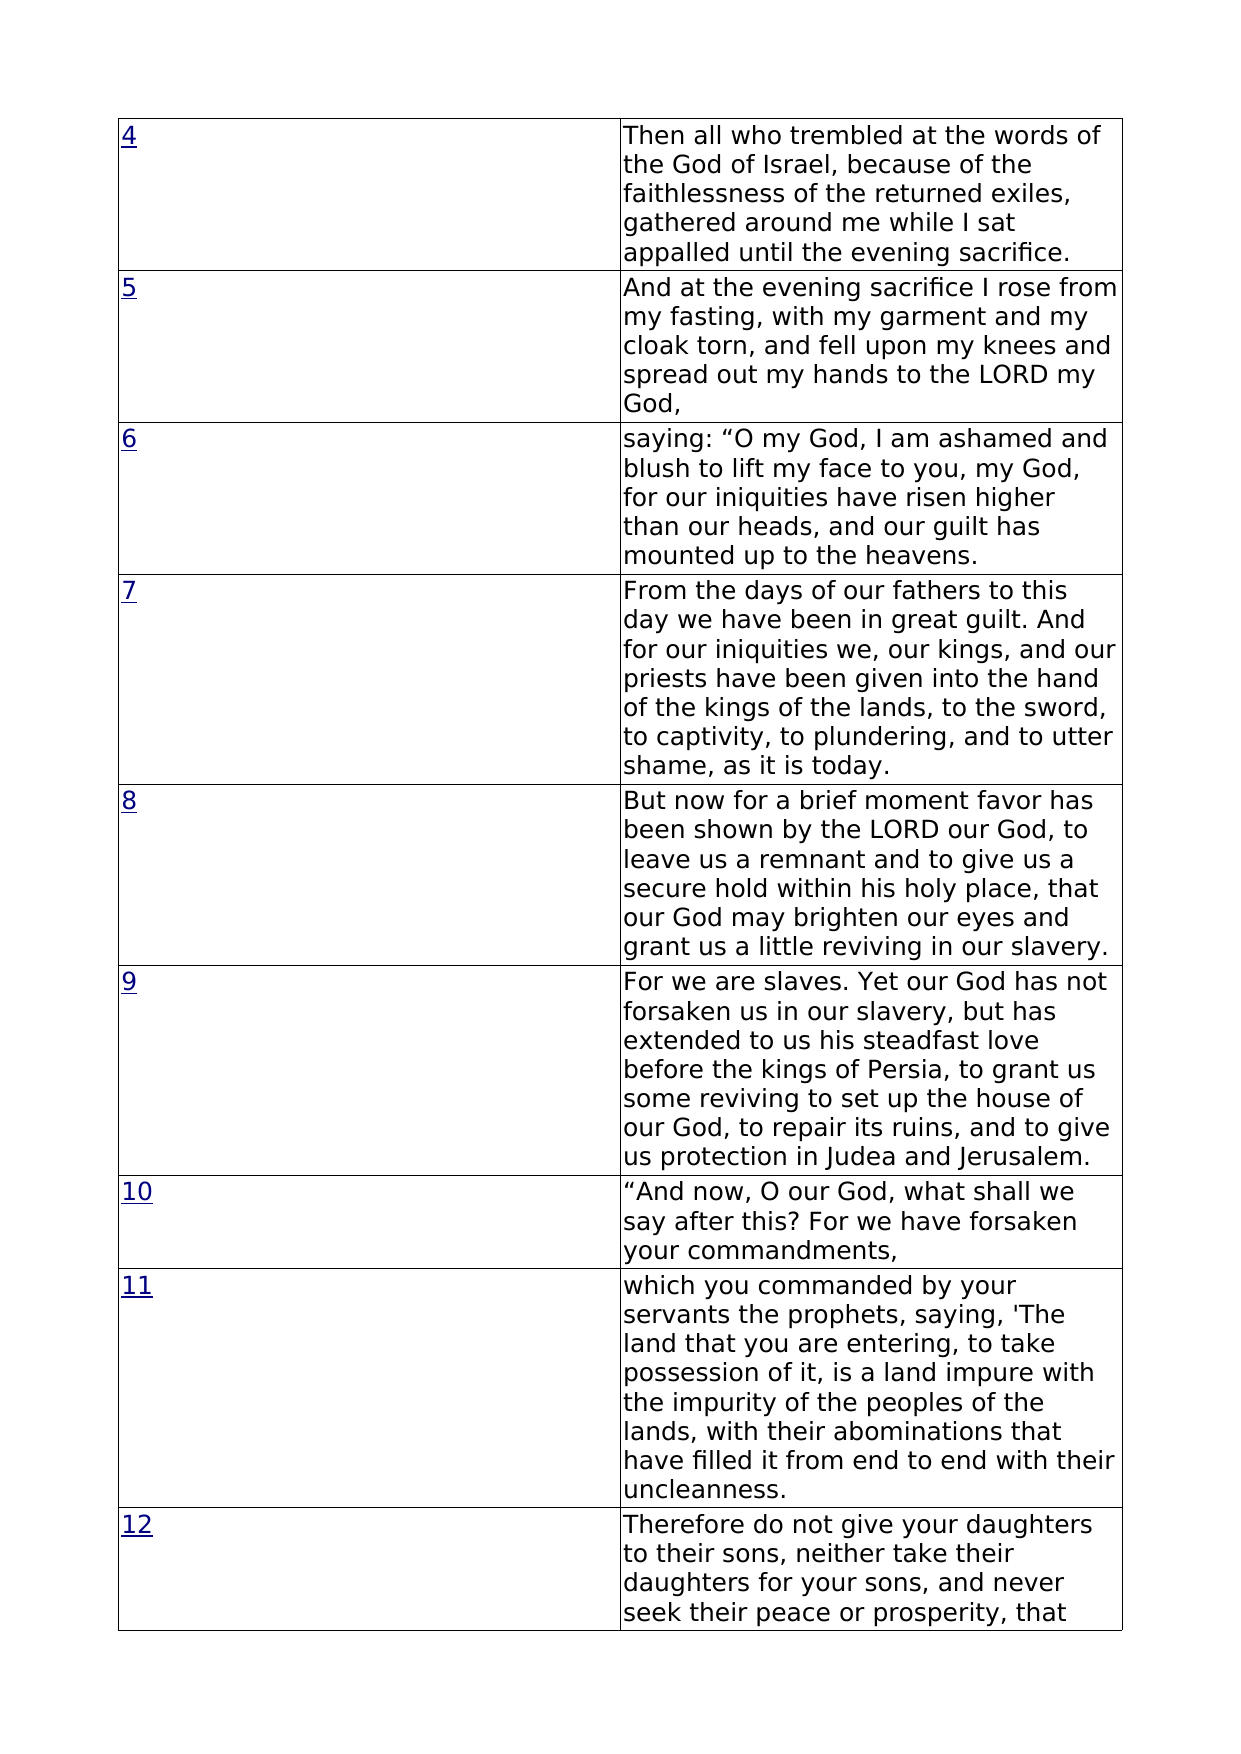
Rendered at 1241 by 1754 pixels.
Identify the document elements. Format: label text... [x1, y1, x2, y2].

table_cell 8 [119, 785, 620, 964]
table_cell 5 [119, 271, 620, 422]
table_cell 11 [119, 1269, 620, 1507]
table_cell 4 [119, 119, 620, 270]
table_cell But now for a brief moment favor has been shown by the LORD our God, to leave us a remnant and to give us a secure hold within his holy place, that our God may brighten our eyes and grant us a little reviving in our slavery. [621, 785, 1122, 964]
table_cell which you commanded by your servants the prophets, saying, 'The land that you are entering, to take possession of it, is a land impure with the impurity of the peoples of the lands, with their abominations that have filled it from end to end with their uncleanness. [621, 1269, 1122, 1507]
table_cell “And now, O our God, what shall we say after this? For we have forsaken your commandments, [621, 1176, 1122, 1268]
table_cell For we are slaves. Yet our God has not forsaken us in our slavery, but has extended to us his steadfast love before the kings of Persia, to grant us some reviving to set up the house of our God, to repair its ruins, and to give us protection in Judea and Jerusalem. [621, 966, 1122, 1174]
table_cell 12 [119, 1508, 620, 1630]
table_cell 9 [119, 966, 620, 1174]
table_cell 6 [119, 423, 620, 573]
table_cell And at the evening sacrifice I rose from my fasting, with my garment and my cloak torn, and fell upon my knees and spread out my hands to the LORD my God, [621, 271, 1122, 422]
table_cell saying: “O my God, I am ashamed and blush to lift my face to you, my God, for our iniquities have risen higher than our heads, and our guilt has mounted up to the heavens. [621, 423, 1122, 573]
table_cell Then all who trembled at the words of the God of Israel, because of the faithlessness of the returned exiles, gathered around me while I sat appalled until the evening sacrifice. [621, 119, 1122, 270]
table_cell 7 [119, 575, 620, 783]
table_cell 10 [119, 1176, 620, 1268]
table_cell From the days of our fathers to this day we have been in great guilt. And for our iniquities we, our kings, and our priests have been given into the hand of the kings of the lands, to the sword, to captivity, to plundering, and to utter shame, as it is today. [621, 575, 1122, 783]
table_cell Therefore do not give your daughters to their sons, neither take their daughters for your sons, and never seek their peace or prosperity, that [621, 1508, 1122, 1630]
